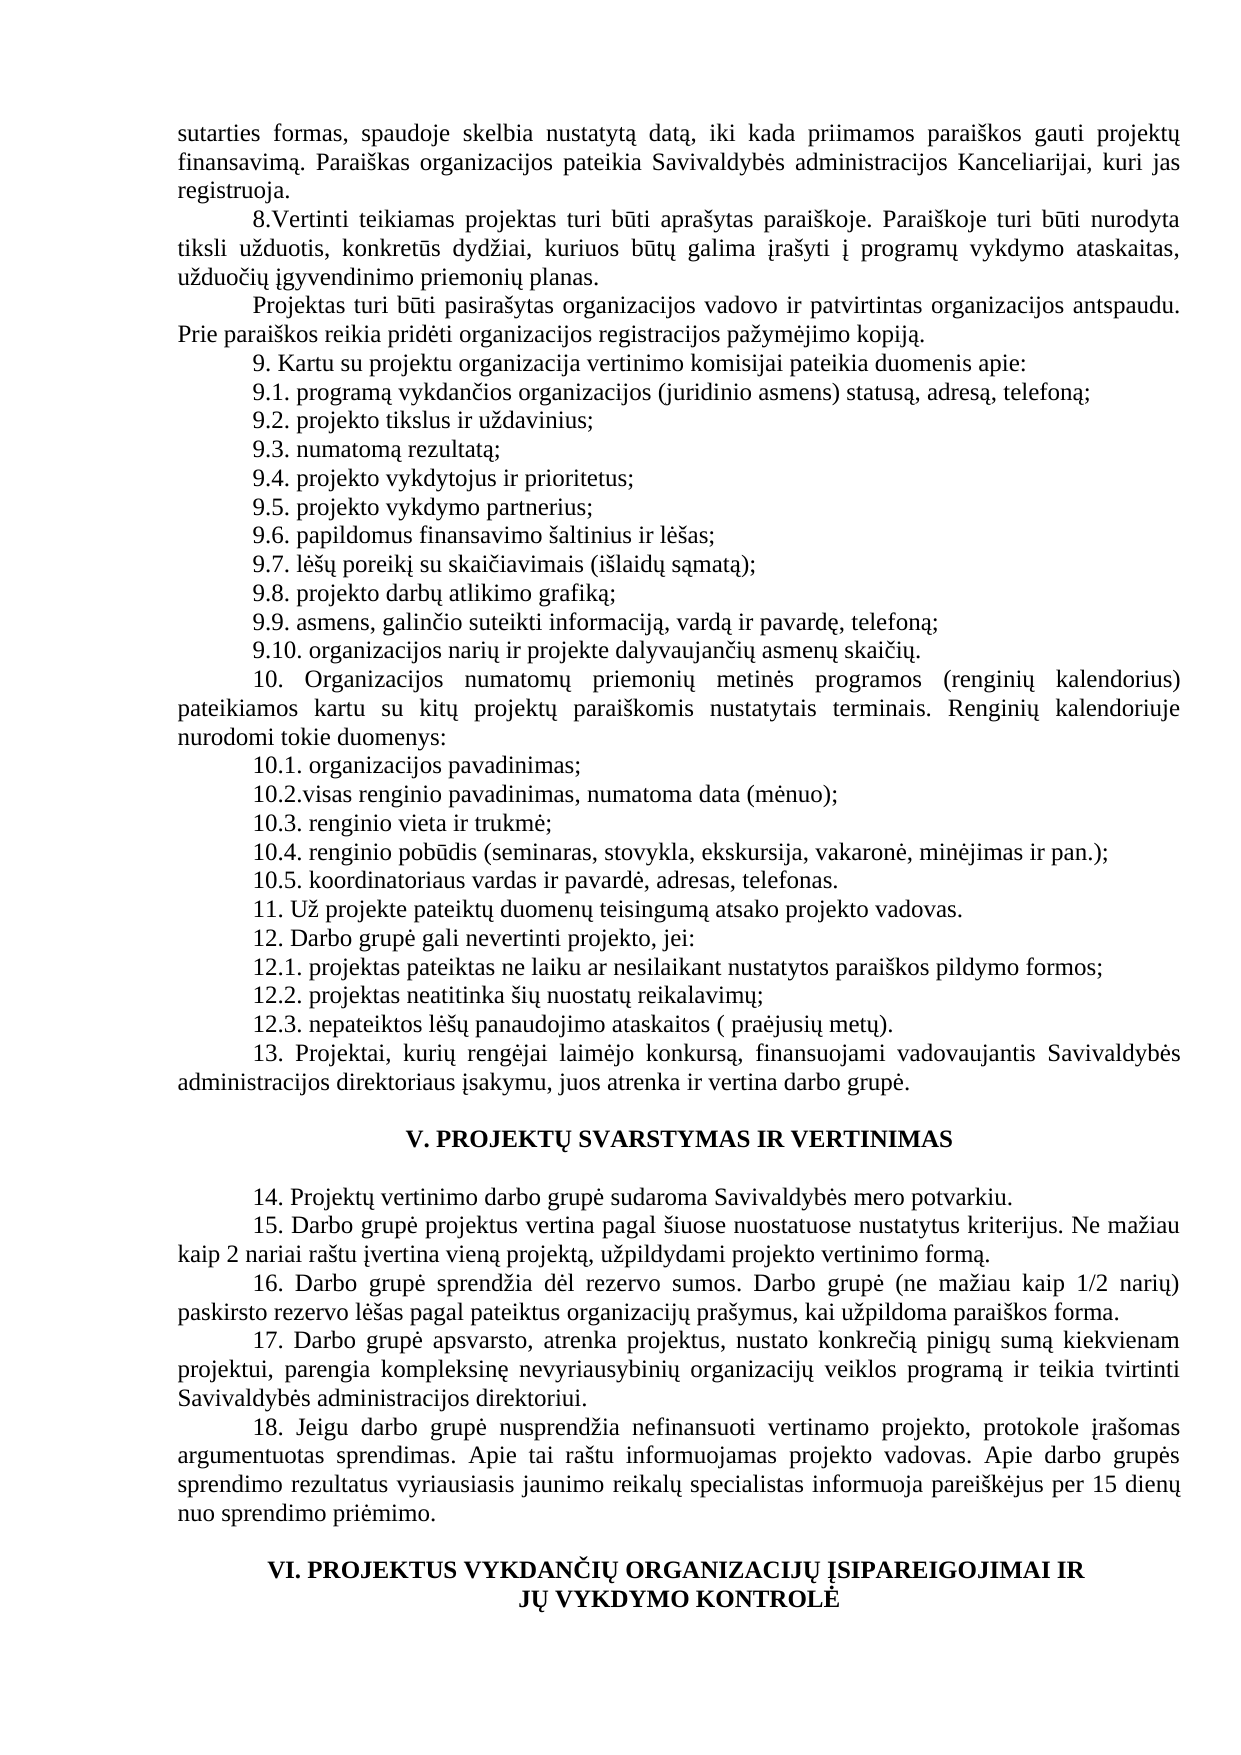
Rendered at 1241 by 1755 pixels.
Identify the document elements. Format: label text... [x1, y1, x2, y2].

text 10.2.visas renginio pavadinimas, numatoma data (mėnuo); [177, 779, 1181, 808]
text 10.1. organizacijos pavadinimas; [177, 751, 1181, 779]
text 16. Darbo grupė sprendžia dėl rezervo sumos. Darbo grupė (ne mažiau kaip 1/2 narių) paskirsto rezervo lėšas pagal pateiktus organizacijų prašymus, kai užpildoma paraiškos forma. [177, 1268, 1181, 1326]
text sutarties formas, spaudoje skelbia nustatytą datą, iki kada priimamos paraiškos gauti projektų finansavimą. Paraiškas organizacijos pateikia Savivaldybės administracijos Kanceliarijai, kuri jas registruoja. [177, 118, 1181, 204]
text 10. Organizacijos numatomų priemonių metinės programos (renginių kalendorius) pateikiamos kartu su kitų projektų paraiškomis nustatytais terminais. Renginių kalendoriuje nurodomi tokie duomenys: [177, 664, 1181, 751]
text 9.1. programą vykdančios organizacijos (juridinio asmens) statusą, adresą, telefoną; [177, 377, 1181, 406]
text 12. Darbo grupė gali nevertinti projekto, jei: [177, 923, 1181, 952]
text 12.1. projektas pateiktas ne laiku ar nesilaikant nustatytos paraiškos pildymo formos; [177, 952, 1181, 981]
text 9.9. asmens, galinčio suteikti informaciją, vardą ir pavardę, telefoną; [177, 607, 1181, 636]
text 10.5. koordinatoriaus vardas ir pavardė, adresas, telefonas. [177, 866, 1181, 894]
text 12.3. nepateiktos lėšų panaudojimo ataskaitos ( praėjusių metų). [177, 1009, 1181, 1038]
text 9.8. projekto darbų atlikimo grafiką; [177, 578, 1181, 607]
text 13. Projektai, kurių rengėjai laimėjo konkursą, finansuojami vadovaujantis Savivaldybės administracijos direktoriaus įsakymu, juos atrenka ir vertina darbo grupė. [177, 1038, 1181, 1096]
text 17. Darbo grupė apsvarsto, atrenka projektus, nustato konkrečią pinigų sumą kiekvienam projektui, parengia kompleksinę nevyriausybinių organizacijų veiklos programą ir teikia tvirtinti Savivaldybės administracijos direktoriui. [177, 1326, 1181, 1412]
text 9. Kartu su projektu organizacija vertinimo komisijai pateikia duomenis apie: [177, 348, 1181, 377]
text 10.4. renginio pobūdis (seminaras, stovykla, ekskursija, vakaronė, minėjimas ir pan.); [177, 837, 1181, 866]
text JŲ VYKDYMO KONTROLĖ [177, 1584, 1181, 1613]
text 14. Projektų vertinimo darbo grupė sudaroma Savivaldybės mero potvarkiu. [177, 1182, 1181, 1211]
text 18. Jeigu darbo grupė nusprendžia nefinansuoti vertinamo projekto, protokole įrašomas argumentuotas sprendimas. Apie tai raštu informuojamas projekto vadovas. Apie darbo grupės sprendimo rezultatus vyriausiasis jaunimo reikalų specialistas informuoja pareiškėjus per 15 dienų nuo sprendimo priėmimo. [177, 1412, 1181, 1527]
text Projektas turi būti pasirašytas organizacijos vadovo ir patvirtintas organizacijos antspaudu. Prie paraiškos reikia pridėti organizacijos registracijos pažymėjimo kopiją. [177, 291, 1181, 348]
text 9.10. organizacijos narių ir projekte dalyvaujančių asmenų skaičių. [177, 636, 1181, 664]
text 9.4. projekto vykdytojus ir prioritetus; [177, 463, 1181, 492]
text VI. PROJEKTUS VYKDANČIŲ ORGANIZACIJŲ ĮSIPAREIGOJIMAI IR [177, 1556, 1181, 1584]
text 8.Vertinti teikiamas projektas turi būti aprašytas paraiškoje. Paraiškoje turi būti nurodyta tiksli užduotis, konkretūs dydžiai, kuriuos būtų galima įrašyti į programų vykdymo ataskaitas, užduočių įgyvendinimo priemonių planas. [177, 204, 1181, 291]
text V. PROJEKTŲ SVARSTYMAS IR VERTINIMAS [177, 1124, 1181, 1153]
text 11. Už projekte pateiktų duomenų teisingumą atsako projekto vadovas. [177, 894, 1181, 923]
text 9.5. projekto vykdymo partnerius; [177, 492, 1181, 521]
text 15. Darbo grupė projektus vertina pagal šiuose nuostatuose nustatytus kriterijus. Ne mažiau kaip 2 nariai raštu įvertina vieną projektą, užpildydami projekto vertinimo formą. [177, 1211, 1181, 1268]
text 9.3. numatomą rezultatą; [177, 434, 1181, 463]
text 10.3. renginio vieta ir trukmė; [177, 808, 1181, 837]
text 12.2. projektas neatitinka šių nuostatų reikalavimų; [177, 981, 1181, 1009]
text 9.6. papildomus finansavimo šaltinius ir lėšas; [177, 521, 1181, 549]
text 9.7. lėšų poreikį su skaičiavimais (išlaidų sąmatą); [177, 549, 1181, 578]
text 9.2. projekto tikslus ir uždavinius; [177, 406, 1181, 434]
